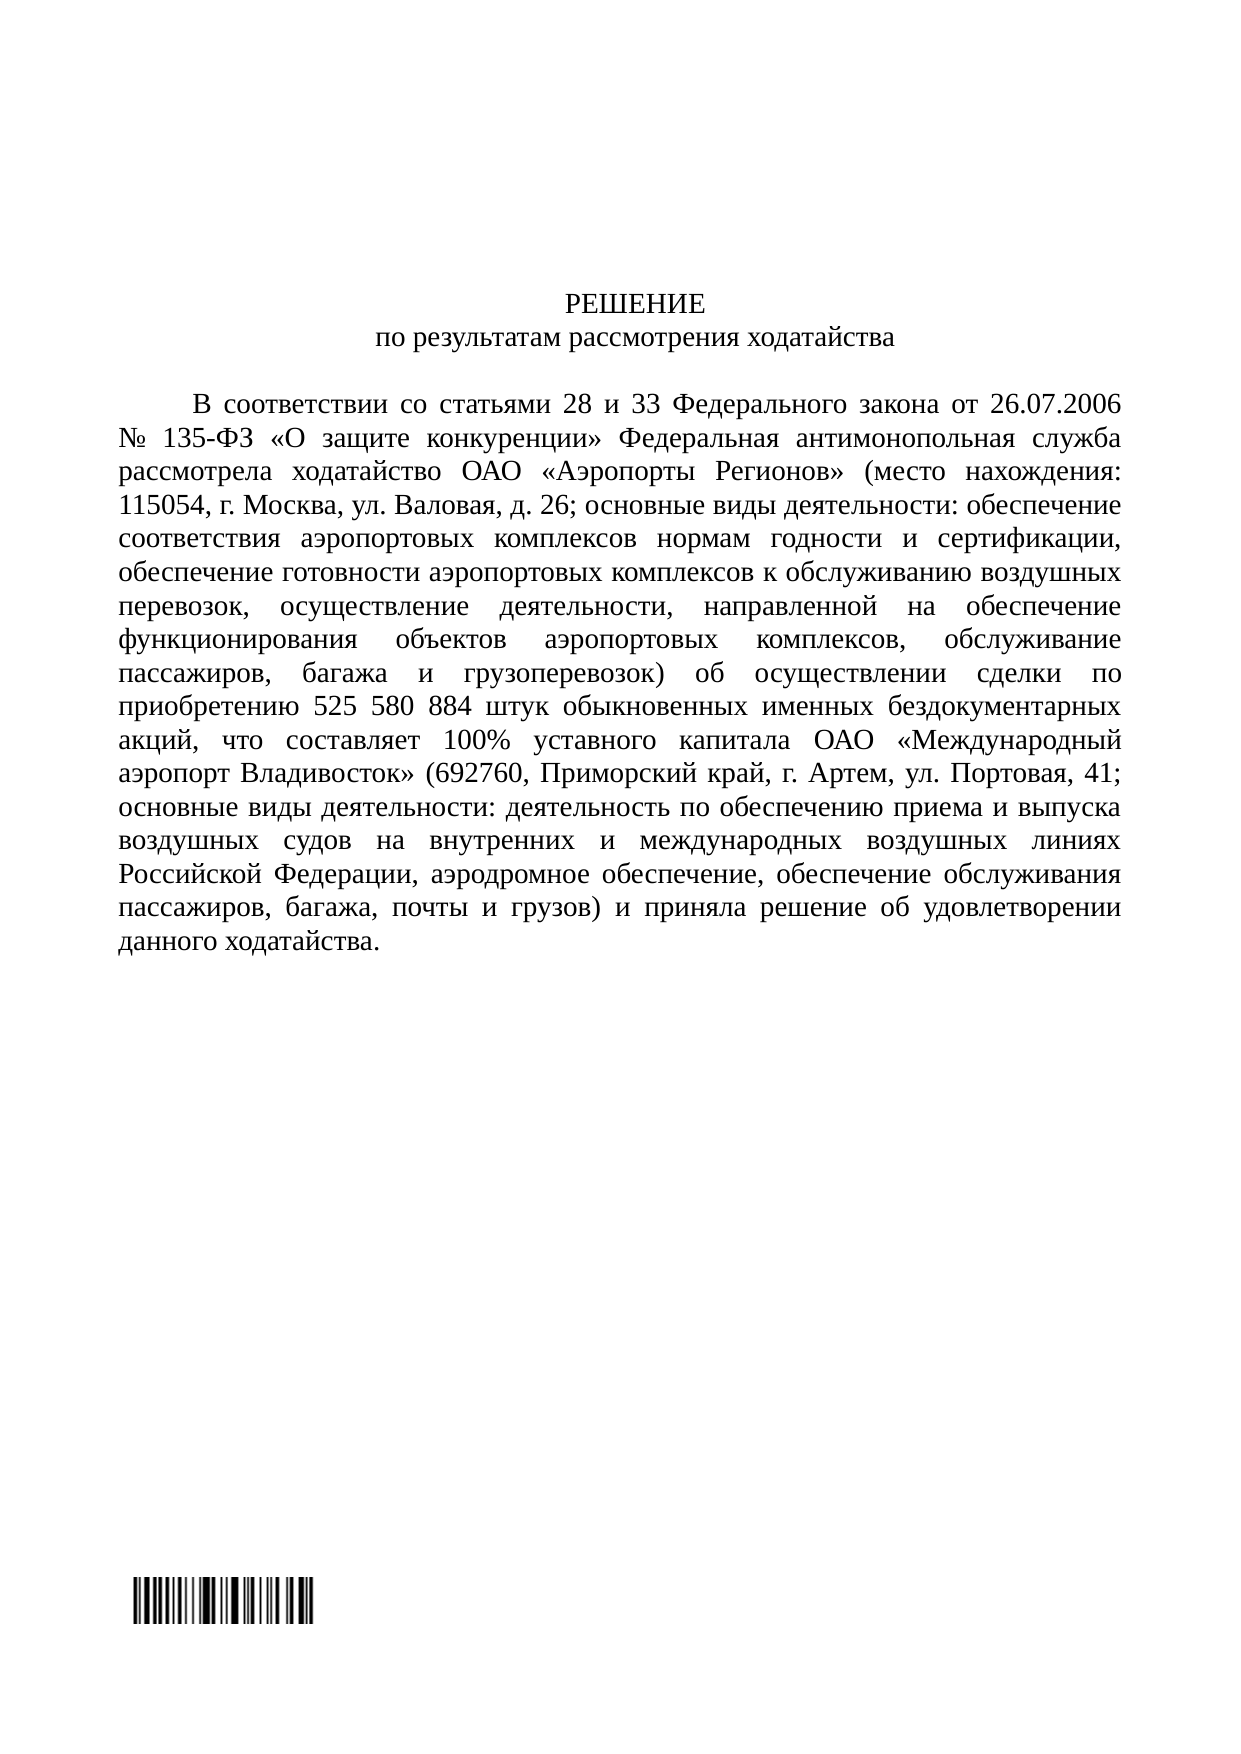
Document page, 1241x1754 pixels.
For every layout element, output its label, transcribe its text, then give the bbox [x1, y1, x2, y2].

picture [118, 1577, 331, 1624]
text В соответствии со статьями 28 и 33 Федерального закона от 26.07.2006 № 135-ФЗ «О защите конкуренции» Федеральная антимонопольная служба рассмотрела ходатайство ОАО «Аэропорты Регионов» (место нахождения: 115054, г. Москва, ул. Валовая, д. 26; основные виды деятельности: обеспечение соответствия аэропортовых комплексов нормам годности и сертификации, обеспечение готовности аэропортовых комплексов к обслуживанию воздушных перевозок, осуществление деятельности, направленной на обеспечение функционирования объектов аэропортовых комплексов, обслуживание пассажиров, багажа и грузоперевозок) об осуществлении сделки по приобретению 525 580 884 штук обыкновенных именных бездокументарных акций, что составляет 100% уставного капитала ОАО «Международный аэропорт Владивосток» (692760, Приморский край, г. Артем, ул. Портовая, 41; основные виды деятельности: деятельность по обеспечению приема и выпуска воздушных судов на внутренних и международных воздушных линиях Российской Федерации, аэродромное обеспечение, обеспечение обслуживания пассажиров, багажа, почты и грузов) и приняла решение об удовлетворении данного ходатайства. [118, 386, 1122, 957]
text по результатам рассмотрения ходатайства [118, 319, 1122, 353]
text РЕШЕНИЕ [118, 286, 1122, 319]
